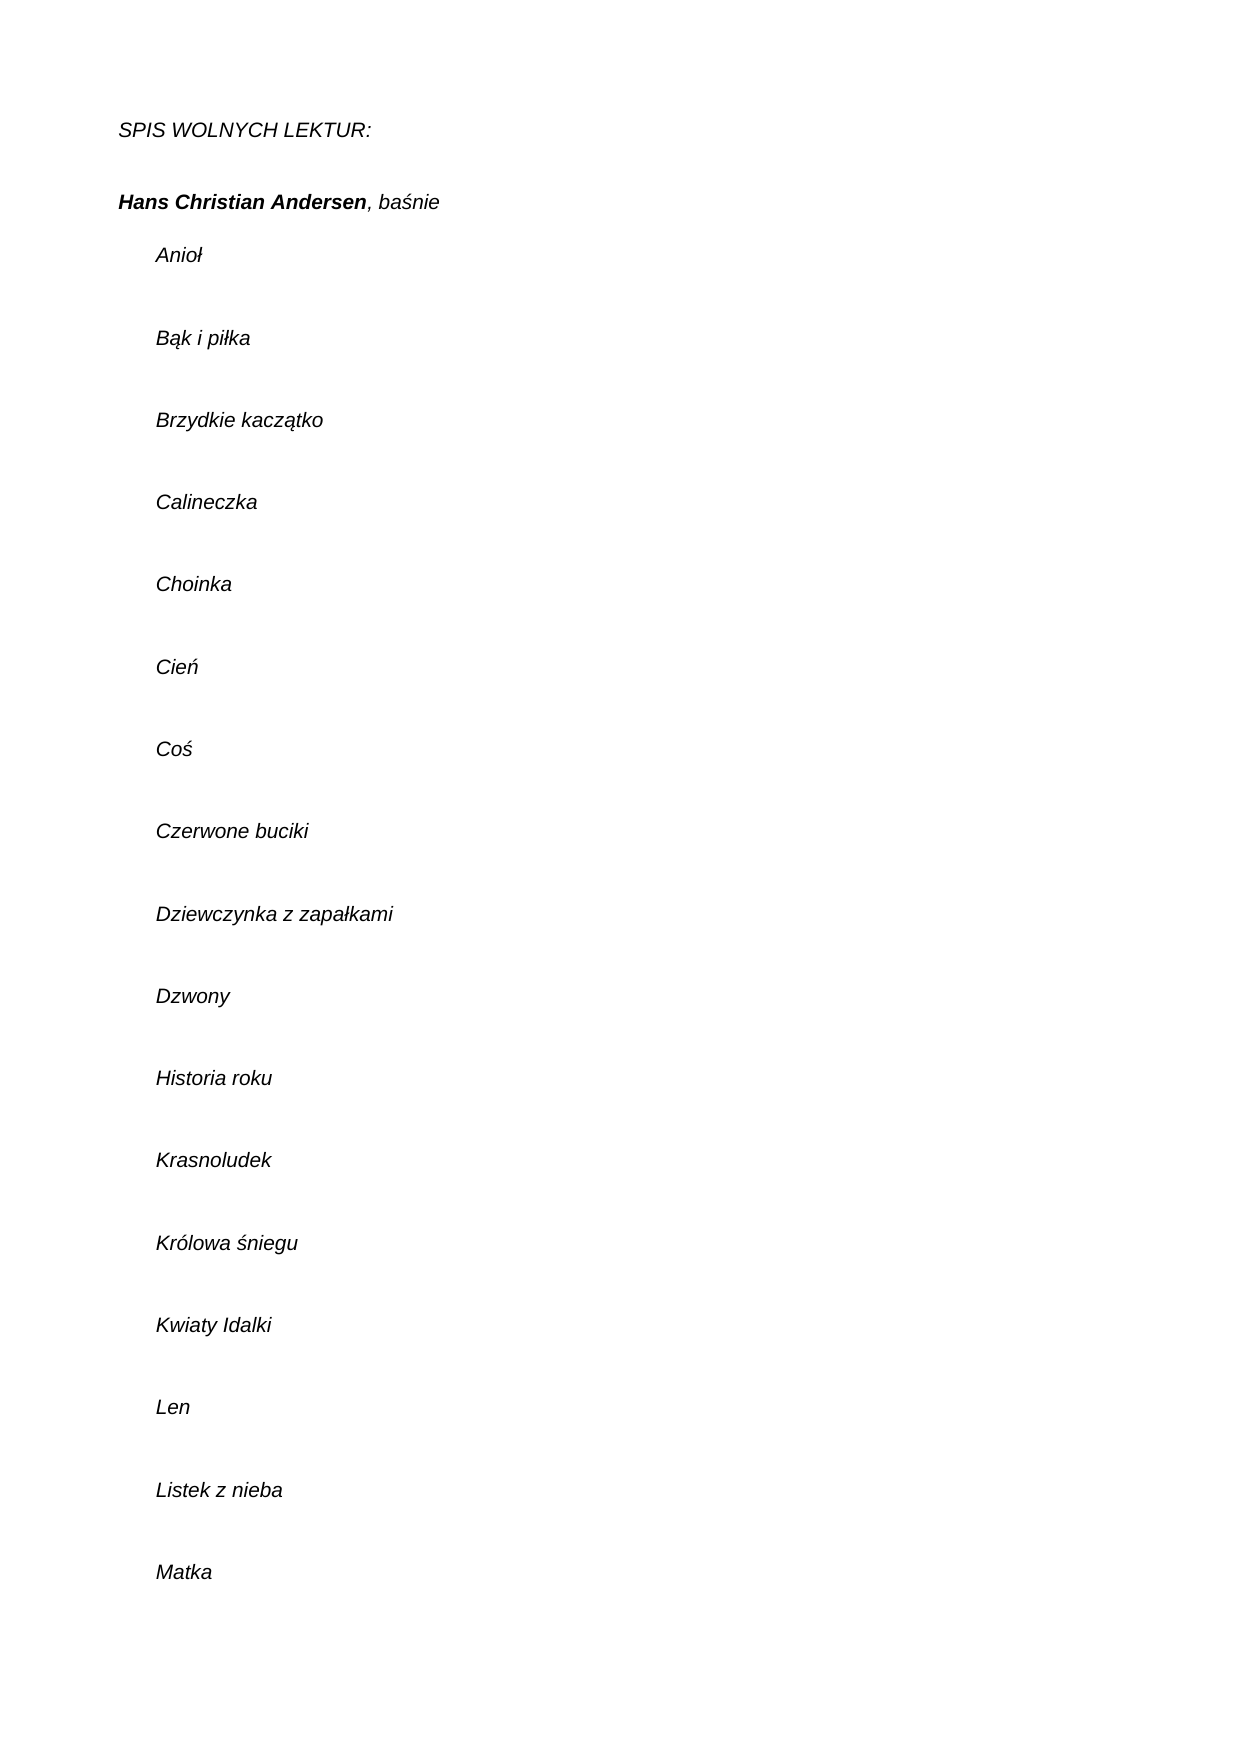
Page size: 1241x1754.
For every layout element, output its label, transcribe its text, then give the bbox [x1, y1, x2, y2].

text Brzydkie kaczątko [156, 408, 1122, 432]
text Listek z nieba [156, 1477, 1122, 1501]
text Cień [156, 654, 1122, 678]
text Dziewczynka z zapałkami [156, 901, 1122, 925]
text Dzwony [156, 984, 1122, 1008]
text Historia roku [156, 1066, 1122, 1090]
text Królowa śniegu [156, 1231, 1122, 1254]
text Kwiaty Idalki [156, 1313, 1122, 1337]
text Choinka [156, 572, 1122, 596]
text Matka [156, 1560, 1122, 1584]
text Coś [156, 737, 1122, 761]
subtitle Bąk i piłka [156, 325, 1122, 349]
text Anioł [156, 243, 1122, 267]
text Hans Christian Andersen, baśnie [118, 190, 1122, 214]
text SPIS WOLNYCH LEKTUR: [118, 118, 1122, 142]
text Czerwone buciki [156, 819, 1122, 843]
text Calineczka [156, 490, 1122, 514]
text Krasnoludek [156, 1148, 1122, 1172]
text Len [156, 1395, 1122, 1419]
